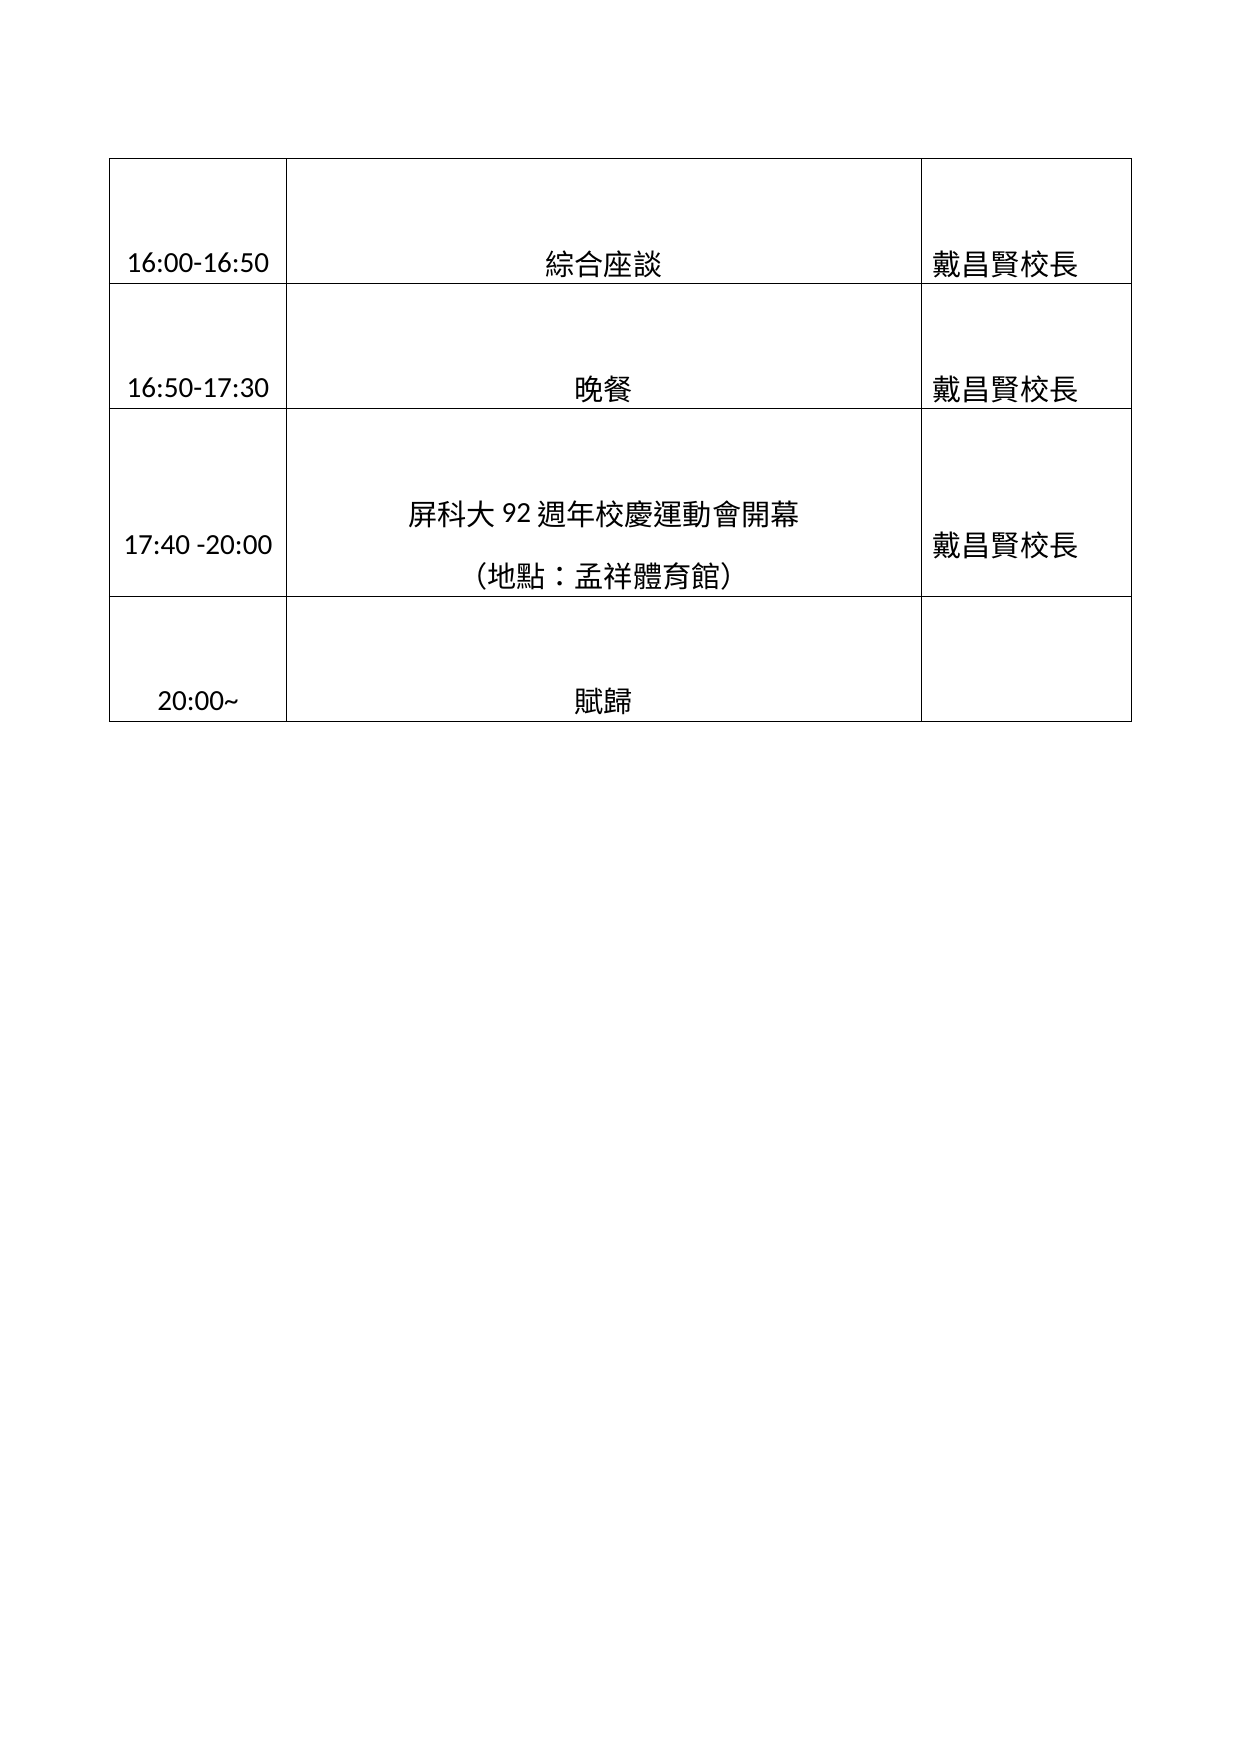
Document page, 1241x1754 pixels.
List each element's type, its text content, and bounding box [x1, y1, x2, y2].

table_cell 17:40 -20:00 [110, 409, 286, 596]
table_cell 賦歸 [287, 597, 921, 721]
table_cell 晚餐 [287, 284, 921, 408]
table_cell 20:00~ [110, 597, 286, 721]
table_cell [922, 597, 1131, 721]
table_cell 戴昌賢校長 [922, 159, 1131, 283]
table_cell 戴昌賢校長 [922, 284, 1131, 408]
table_cell 戴昌賢校長 [922, 409, 1131, 596]
table_cell 16:50-17:30 [110, 284, 286, 408]
table_cell 屏科大92週年校慶運動會開幕 （地點：孟祥體育館） [287, 409, 921, 596]
table_cell 綜合座談 [287, 159, 921, 283]
table_cell 16:00-16:50 [110, 159, 286, 283]
